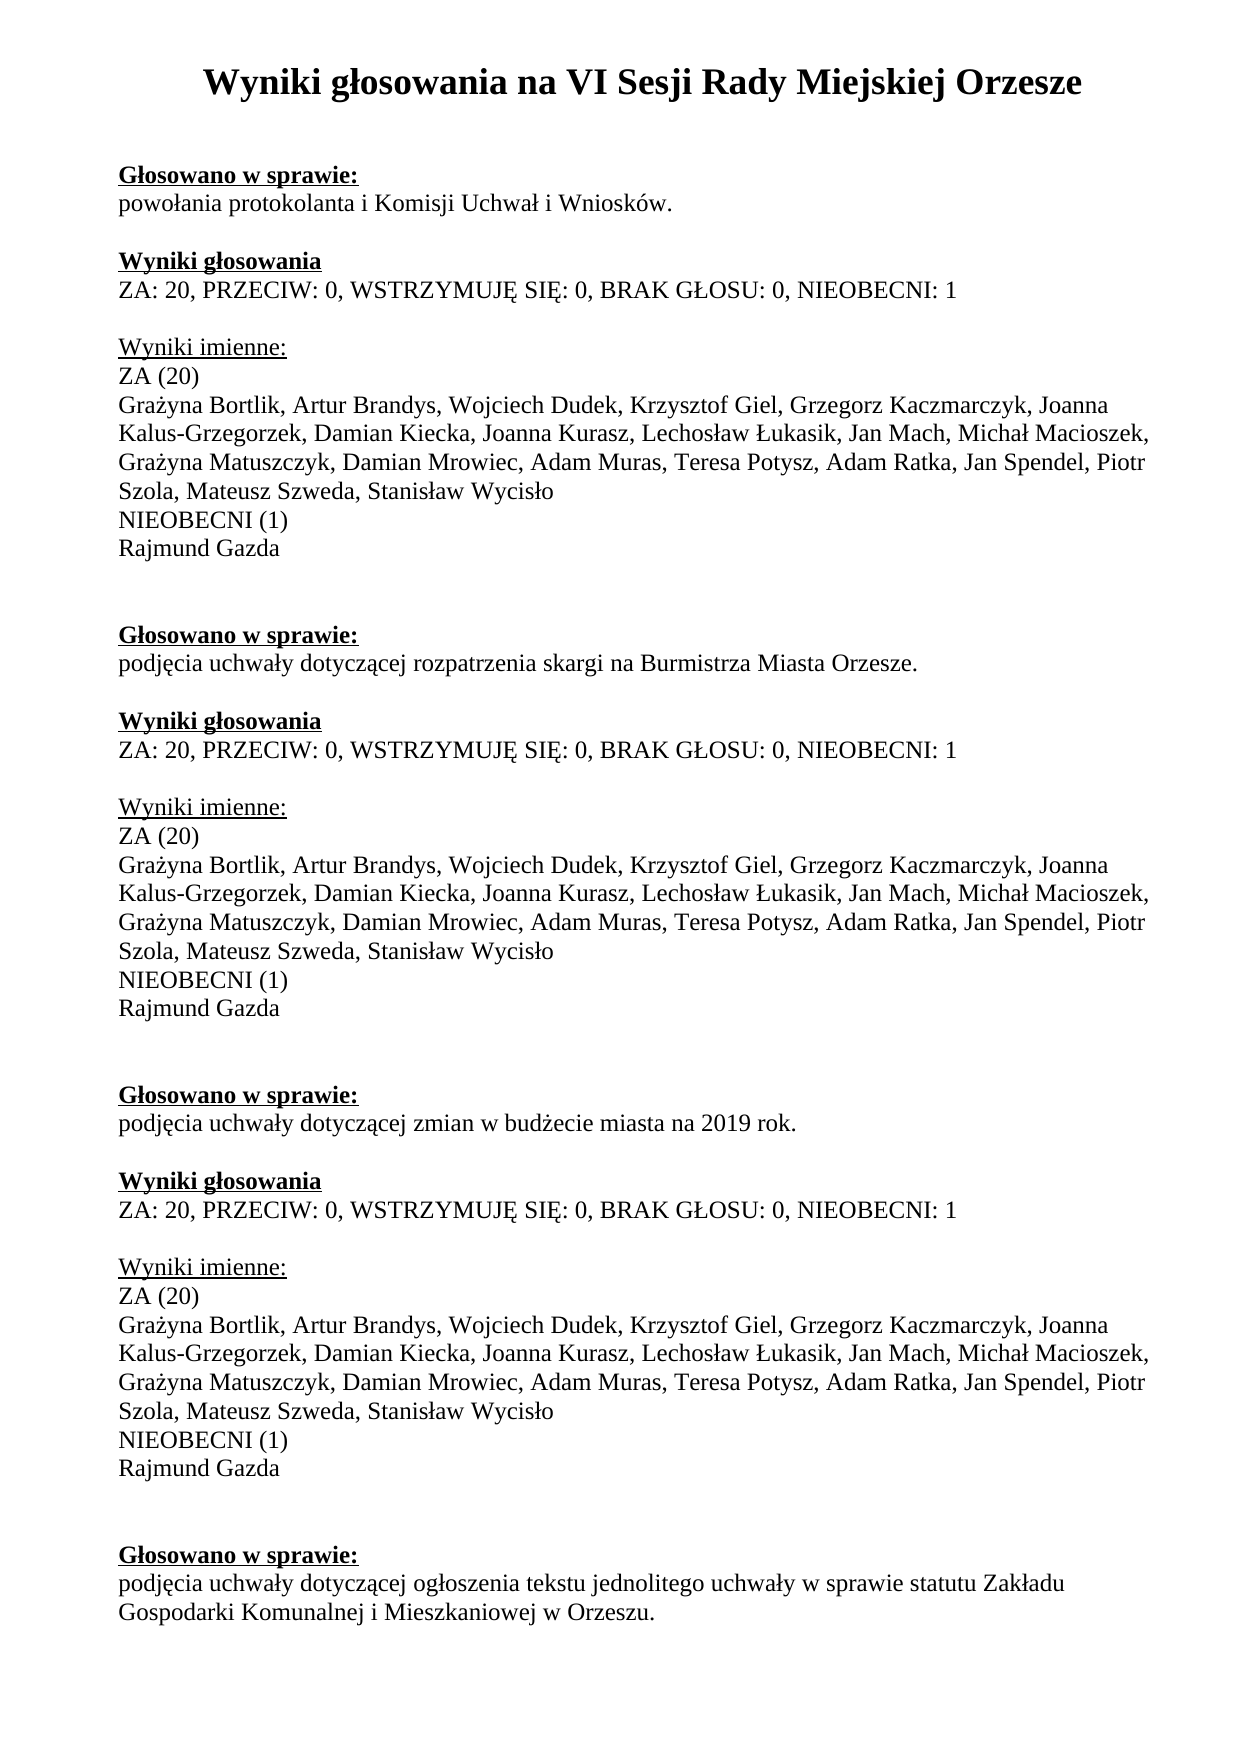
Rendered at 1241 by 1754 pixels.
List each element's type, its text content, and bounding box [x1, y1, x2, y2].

text Wyniki głosowania na VI Sesji Rady Miejskiej Orzesze Głosowano w sprawie: powołania protokolanta i Komisji Uchwał i Wniosków. Wyniki głosowania ZA: 20, PRZECIW: 0, WSTRZYMUJĘ SIĘ: 0, BRAK GŁOSU: 0, NIEOBECNI: 1 Wyniki imienne: ZA (20) Grażyna Bortlik, Artur Brandys, Wojciech Dudek, Krzysztof Giel, Grzegorz Kaczmarczyk, Joanna Kalus-Grzegorzek, Damian Kiecka, Joanna Kurasz, Lechosław Łukasik, Jan Mach, Michał Macioszek, Grażyna Matuszczyk, Damian Mrowiec, Adam Muras, Teresa Potysz, Adam Ratka, Jan Spendel, Piotr Szola, Mateusz Szweda, Stanisław Wycisło NIEOBECNI (1) Rajmund Gazda Głosowano w sprawie: podjęcia uchwały dotyczącej rozpatrzenia skargi na Burmistrza Miasta Orzesze. Wyniki głosowania ZA: 20, PRZECIW: 0, WSTRZYMUJĘ SIĘ: 0, BRAK GŁOSU: 0, NIEOBECNI: 1 Wyniki imienne: ZA (20) Grażyna Bortlik, Artur Brandys, Wojciech Dudek, Krzysztof Giel, Grzegorz Kaczmarczyk, Joanna Kalus-Grzegorzek, Damian Kiecka, Joanna Kurasz, Lechosław Łukasik, Jan Mach, Michał Macioszek, Grażyna Matuszczyk, Damian Mrowiec, Adam Muras, Teresa Potysz, Adam Ratka, Jan Spendel, Piotr Szola, Mateusz Szweda, Stanisław Wycisło NIEOBECNI (1) Rajmund Gazda Głosowano w sprawie: podjęcia uchwały dotyczącej zmian w budżecie miasta na 2019 rok. Wyniki głosowania ZA: 20, PRZECIW: 0, WSTRZYMUJĘ SIĘ: 0, BRAK GŁOSU: 0, NIEOBECNI: 1 Wyniki imienne: ZA (20) Grażyna Bortlik, Artur Brandys, Wojciech Dudek, Krzysztof Giel, Grzegorz Kaczmarczyk, Joanna Kalus-Grzegorzek, Damian Kiecka, Joanna Kurasz, Lechosław Łukasik, Jan Mach, Michał Macioszek, Grażyna Matuszczyk, Damian Mrowiec, Adam Muras, Teresa Potysz, Adam Ratka, Jan Spendel, Piotr Szola, Mateusz Szweda, Stanisław Wycisło NIEOBECNI (1) Rajmund Gazda Głosowano w sprawie: podjęcia uchwały dotyczącej ogłoszenia tekstu jednolitego uchwały w sprawie statutu Zakładu Gospodarki Komunalnej i Mieszkaniowej w Orzeszu. [118, 59, 1181, 1683]
